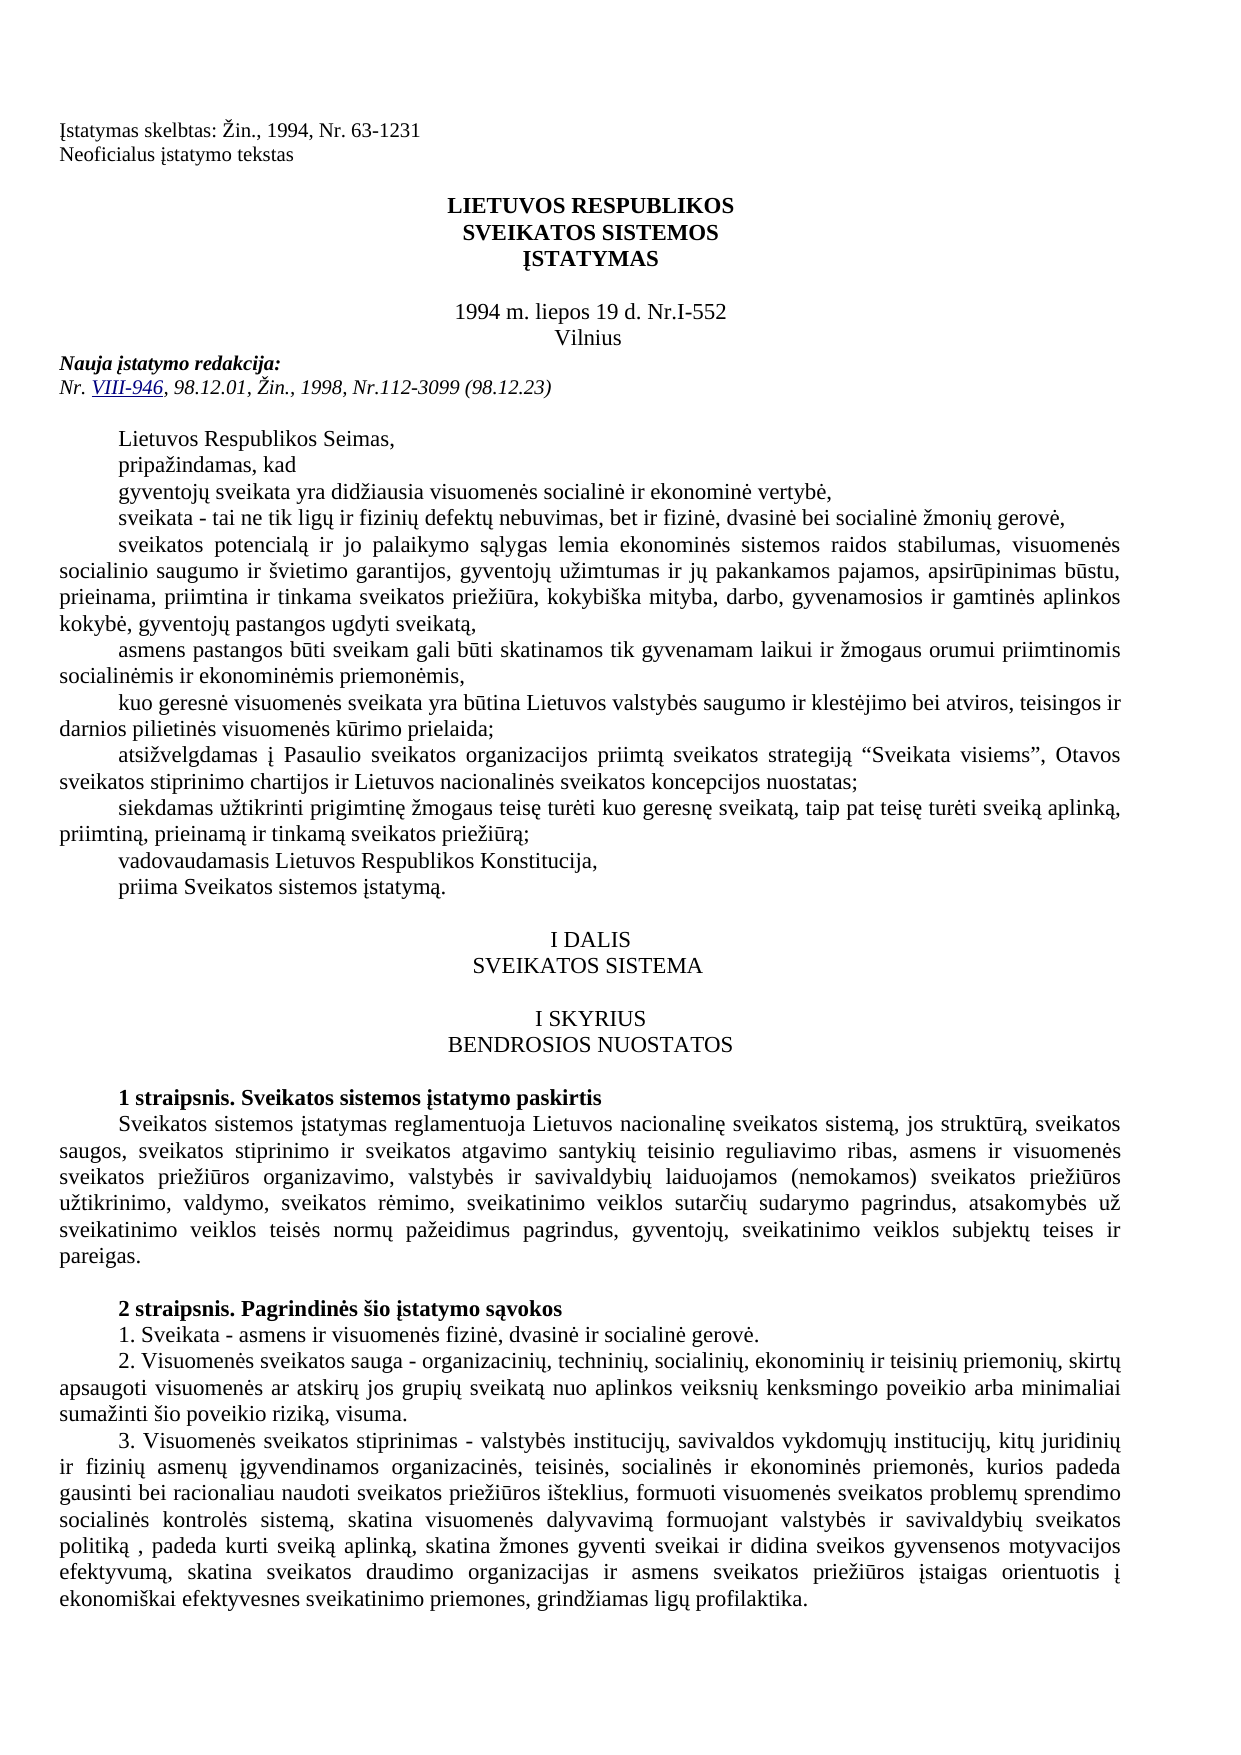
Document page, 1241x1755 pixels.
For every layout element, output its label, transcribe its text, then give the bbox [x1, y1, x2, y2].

text 2. Visuomenės sveikatos sauga - organizacinių, techninių, socialinių, ekonominių ir teisinių priemonių, skirtų apsaugoti visuomenės ar atskirų jos grupių sveikatą nuo aplinkos veiksnių kenksmingo poveikio arba minimaliai sumažinti šio poveikio riziką, visuma. [59, 1348, 1122, 1427]
text 3. Visuomenės sveikatos stiprinimas - valstybės institucijų, savivaldos vykdomųjų institucijų, kitų juridinių ir fizinių asmenų įgyvendinamos organizacinės, teisinės, socialinės ir ekonominės priemonės, kurios padeda gausinti bei racionaliau naudoti sveikatos priežiūros išteklius, formuoti visuomenės sveikatos problemų sprendimo socialinės kontrolės sistemą, skatina visuomenės dalyvavimą formuojant valstybės ir savivaldybių sveikatos politiką , padeda kurti sveiką aplinką, skatina žmones gyventi sveikai ir didina sveikos gyvensenos motyvacijos efektyvumą, skatina sveikatos draudimo organizacijas ir asmens sveikatos priežiūros įstaigas orientuotis į ekonomiškai efektyvesnes sveikatinimo priemones, grindžiamas ligų profilaktika. [59, 1427, 1122, 1611]
text 1 straipsnis. Sveikatos sistemos įstatymo paskirtis [59, 1084, 1122, 1110]
text ĮSTATYMAS [59, 245, 1122, 272]
text Lietuvos Respublikos Seimas, [59, 425, 1122, 452]
text I SKYRIUS [59, 1005, 1122, 1031]
text atsižvelgdamas į Pasaulio sveikatos organizacijos priimtą sveikatos strategiją “Sveikata visiems”, Otavos sveikatos stiprinimo chartijos ir Lietuvos nacionalinės sveikatos koncepcijos nuostatas; [59, 741, 1122, 794]
text BENDROSIOS NUOSTATOS [59, 1031, 1122, 1058]
text sveikatos potencialą ir jo palaikymo sąlygas lemia ekonominės sistemos raidos stabilumas, visuomenės socialinio saugumo ir švietimo garantijos, gyventojų užimtumas ir jų pakankamos pajamos, apsirūpinimas būstu, prieinama, priimtina ir tinkama sveikatos priežiūra, kokybiška mityba, darbo, gyvenamosios ir gamtinės aplinkos kokybė, gyventojų pastangos ugdyti sveikatą, [59, 531, 1122, 636]
text Nauja įstatymo redakcija: [59, 351, 1122, 375]
text 2 straipsnis. Pagrindinės šio įstatymo sąvokos [59, 1295, 1122, 1321]
text gyventojų sveikata yra didžiausia visuomenės socialinė ir ekonominė vertybė, [59, 478, 1122, 504]
text vadovaudamasis Lietuvos Respublikos Konstitucija, [59, 847, 1122, 873]
text I DALIS [59, 926, 1122, 952]
text Įstatymas skelbtas: Žin., 1994, Nr. 63-1231 [59, 118, 1122, 142]
text Nr. VIII-946, 98.12.01, Žin., 1998, Nr.112-3099 (98.12.23) [59, 375, 1122, 399]
text Sveikatos sistemos įstatymas reglamentuoja Lietuvos nacionalinę sveikatos sistemą, jos struktūrą, sveikatos saugos, sveikatos stiprinimo ir sveikatos atgavimo santykių teisinio reguliavimo ribas, asmens ir visuomenės sveikatos priežiūros organizavimo, valstybės ir savivaldybių laiduojamos (nemokamos) sveikatos priežiūros užtikrinimo, valdymo, sveikatos rėmimo, sveikatinimo veiklos sutarčių sudarymo pagrindus, atsakomybės už sveikatinimo veiklos teisės normų pažeidimus pagrindus, gyventojų, sveikatinimo veiklos subjektų teises ir pareigas. [59, 1110, 1122, 1268]
text 1994 m. liepos 19 d. Nr.I-552 [59, 298, 1122, 324]
text asmens pastangos būti sveikam gali būti skatinamos tik gyvenamam laikui ir žmogaus orumui priimtinomis socialinėmis ir ekonominėmis priemonėmis, [59, 636, 1122, 689]
text 1. Sveikata - asmens ir visuomenės fizinė, dvasinė ir socialinė gerovė. [59, 1321, 1122, 1348]
text pripažindamas, kad [59, 452, 1122, 478]
text Vilnius [59, 324, 1122, 351]
text kuo geresnė visuomenės sveikata yra būtina Lietuvos valstybės saugumo ir klestėjimo bei atviros, teisingos ir darnios pilietinės visuomenės kūrimo prielaida; [59, 689, 1122, 741]
text SVEIKATOS SISTEMA [59, 952, 1122, 979]
text LIETUVOS RESPUBLIKOS [59, 193, 1122, 219]
text priima Sveikatos sistemos įstatymą. [59, 873, 1122, 899]
text siekdamas užtikrinti prigimtinę žmogaus teisę turėti kuo geresnę sveikatą, taip pat teisę turėti sveiką aplinką, priimtiną, prieinamą ir tinkamą sveikatos priežiūrą; [59, 794, 1122, 847]
text sveikata - tai ne tik ligų ir fizinių defektų nebuvimas, bet ir fizinė, dvasinė bei socialinė žmonių gerovė, [59, 504, 1122, 531]
text Neoficialus įstatymo tekstas [59, 142, 1122, 166]
text SVEIKATOS SISTEMOS [59, 219, 1122, 245]
